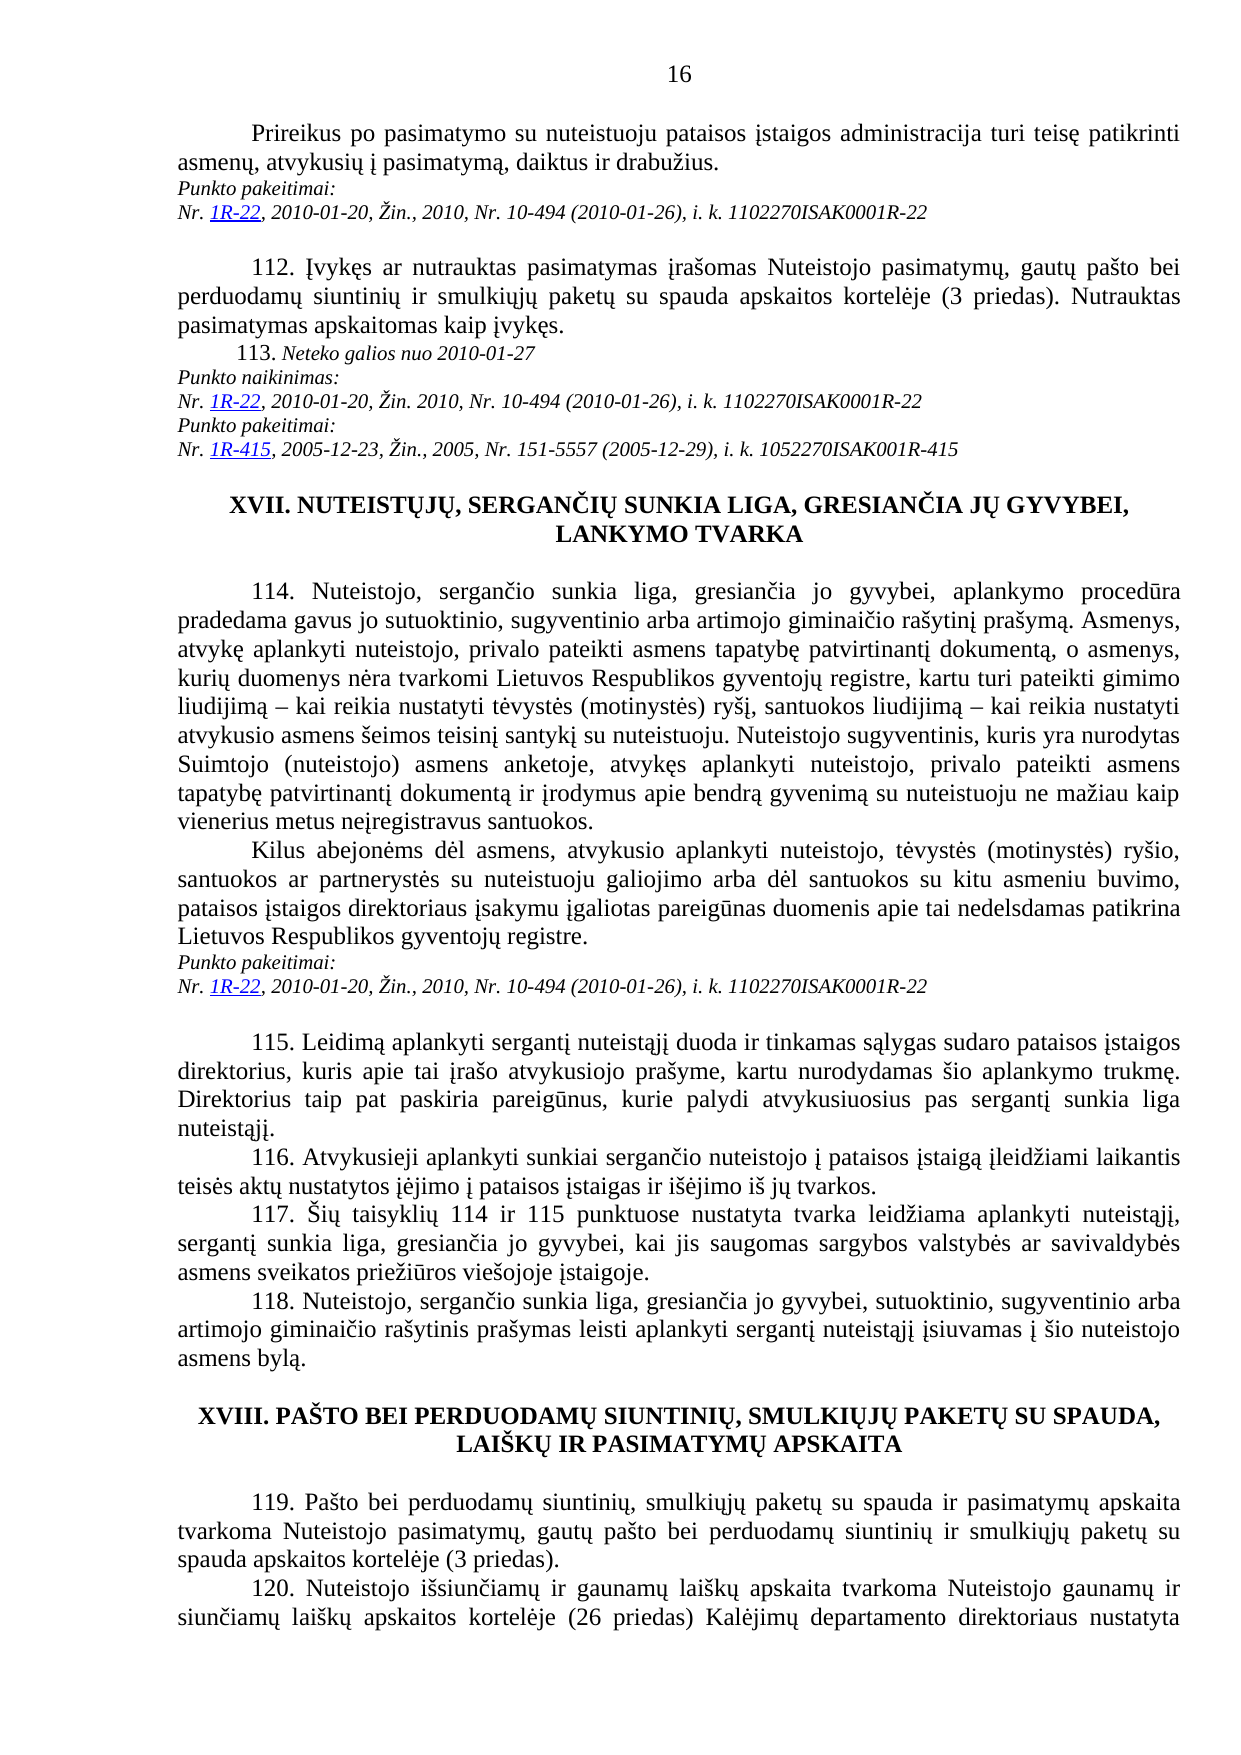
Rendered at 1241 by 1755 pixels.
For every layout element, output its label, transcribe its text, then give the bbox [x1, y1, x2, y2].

text 120. Nuteistojo išsiunčiamų ir gaunamų laiškų apskaita tvarkoma Nuteistojo gaunamų ir siunčiamų laiškų apskaitos kortelėje (26 priedas) Kalėjimų departamento direktoriaus nustatyta [177, 1573, 1181, 1631]
text XVII. NUTEISTŲJŲ, SERGANČIŲ SUNKIA LIGA, GRESIANČIA JŲ GYVYBEI, LANKYMO TVARKA [177, 490, 1181, 548]
text Punkto pakeitimai: [177, 950, 1181, 974]
text 115. Leidimą aplankyti sergantį nuteistąjį duoda ir tinkamas sąlygas sudaro pataisos įstaigos direktorius, kuris apie tai įrašo atvykusiojo prašyme, kartu nurodydamas šio aplankymo trukmę. Direktorius taip pat paskiria pareigūnus, kurie palydi atvykusiuosius pas sergantį sunkia liga nuteistąjį. [177, 1027, 1181, 1142]
text 114. Nuteistojo, sergančio sunkia liga, gresiančia jo gyvybei, aplankymo procedūra pradedama gavus jo sutuoktinio, sugyventinio arba artimojo giminaičio rašytinį prašymą. Asmenys, atvykę aplankyti nuteistojo, privalo pateikti asmens tapatybę patvirtinantį dokumentą, o asmenys, kurių duomenys nėra tvarkomi Lietuvos Respublikos gyventojų registre, kartu turi pateikti gimimo liudijimą – kai reikia nustatyti tėvystės (motinystės) ryšį, santuokos liudijimą – kai reikia nustatyti atvykusio asmens šeimos teisinį santykį su nuteistuoju. Nuteistojo sugyventinis, kuris yra nurodytas Suimtojo (nuteistojo) asmens anketoje, atvykęs aplankyti nuteistojo, privalo pateikti asmens tapatybę patvirtinantį dokumentą ir įrodymus apie bendrą gyvenimą su nuteistuoju ne mažiau kaip vienerius metus neįregistravus santuokos. [177, 576, 1181, 835]
text 119. Pašto bei perduodamų siuntinių, smulkiųjų paketų su spauda ir pasimatymų apskaita tvarkoma Nuteistojo pasimatymų, gautų pašto bei perduodamų siuntinių ir smulkiųjų paketų su spauda apskaitos kortelėje (3 priedas). [177, 1487, 1181, 1573]
text Punkto naikinimas: [177, 365, 1181, 389]
text Nr. 1R-22, 2010-01-20, Žin., 2010, Nr. 10-494 (2010-01-26), i. k. 1102270ISAK0001R-22 [177, 200, 1181, 224]
text 117. Šių taisyklių 114 ir 115 punktuose nustatyta tvarka leidžiama aplankyti nuteistąjį, sergantį sunkia liga, gresiančia jo gyvybei, kai jis saugomas sargybos valstybės ar savivaldybės asmens sveikatos priežiūros viešojoje įstaigoje. [177, 1199, 1181, 1286]
text Prireikus po pasimatymo su nuteistuoju pataisos įstaigos administracija turi teisę patikrinti asmenų, atvykusių į pasimatymą, daiktus ir drabužius. [177, 118, 1181, 176]
text XVIII. PAŠTO BEI PERDUODAMŲ SIUNTINIŲ, SMULKIŲJŲ PAKETŲ SU SPAUDA, LAIŠKŲ IR PASIMATYMŲ APSKAITA [177, 1401, 1181, 1458]
text 113. Neteko galios nuo 2010-01-27 [177, 339, 1181, 365]
text Nr. 1R-415, 2005-12-23, Žin., 2005, Nr. 151-5557 (2005-12-29), i. k. 1052270ISAK001R-415 [177, 437, 1181, 461]
text 112. Įvykęs ar nutrauktas pasimatymas įrašomas Nuteistojo pasimatymų, gautų pašto bei perduodamų siuntinių ir smulkiųjų paketų su spauda apskaitos kortelėje (3 priedas). Nutrauktas pasimatymas apskaitomas kaip įvykęs. [177, 252, 1181, 339]
text Nr. 1R-22, 2010-01-20, Žin. 2010, Nr. 10-494 (2010-01-26), i. k. 1102270ISAK0001R-22 [177, 389, 1181, 413]
text Punkto pakeitimai: [177, 176, 1181, 200]
text Punkto pakeitimai: [177, 413, 1181, 437]
text 116. Atvykusieji aplankyti sunkiai sergančio nuteistojo į pataisos įstaigą įleidžiami laikantis teisės aktų nustatytos įėjimo į pataisos įstaigas ir išėjimo iš jų tvarkos. [177, 1142, 1181, 1199]
text Kilus abejonėms dėl asmens, atvykusio aplankyti nuteistojo, tėvystės (motinystės) ryšio, santuokos ar partnerystės su nuteistuoju galiojimo arba dėl santuokos su kitu asmeniu buvimo, pataisos įstaigos direktoriaus įsakymu įgaliotas pareigūnas duomenis apie tai nedelsdamas patikrina Lietuvos Respublikos gyventojų registre. [177, 835, 1181, 950]
text 118. Nuteistojo, sergančio sunkia liga, gresiančia jo gyvybei, sutuoktinio, sugyventinio arba artimojo giminaičio rašytinis prašymas leisti aplankyti sergantį nuteistąjį įsiuvamas į šio nuteistojo asmens bylą. [177, 1286, 1181, 1372]
text Nr. 1R-22, 2010-01-20, Žin., 2010, Nr. 10-494 (2010-01-26), i. k. 1102270ISAK0001R-22 [177, 974, 1181, 998]
